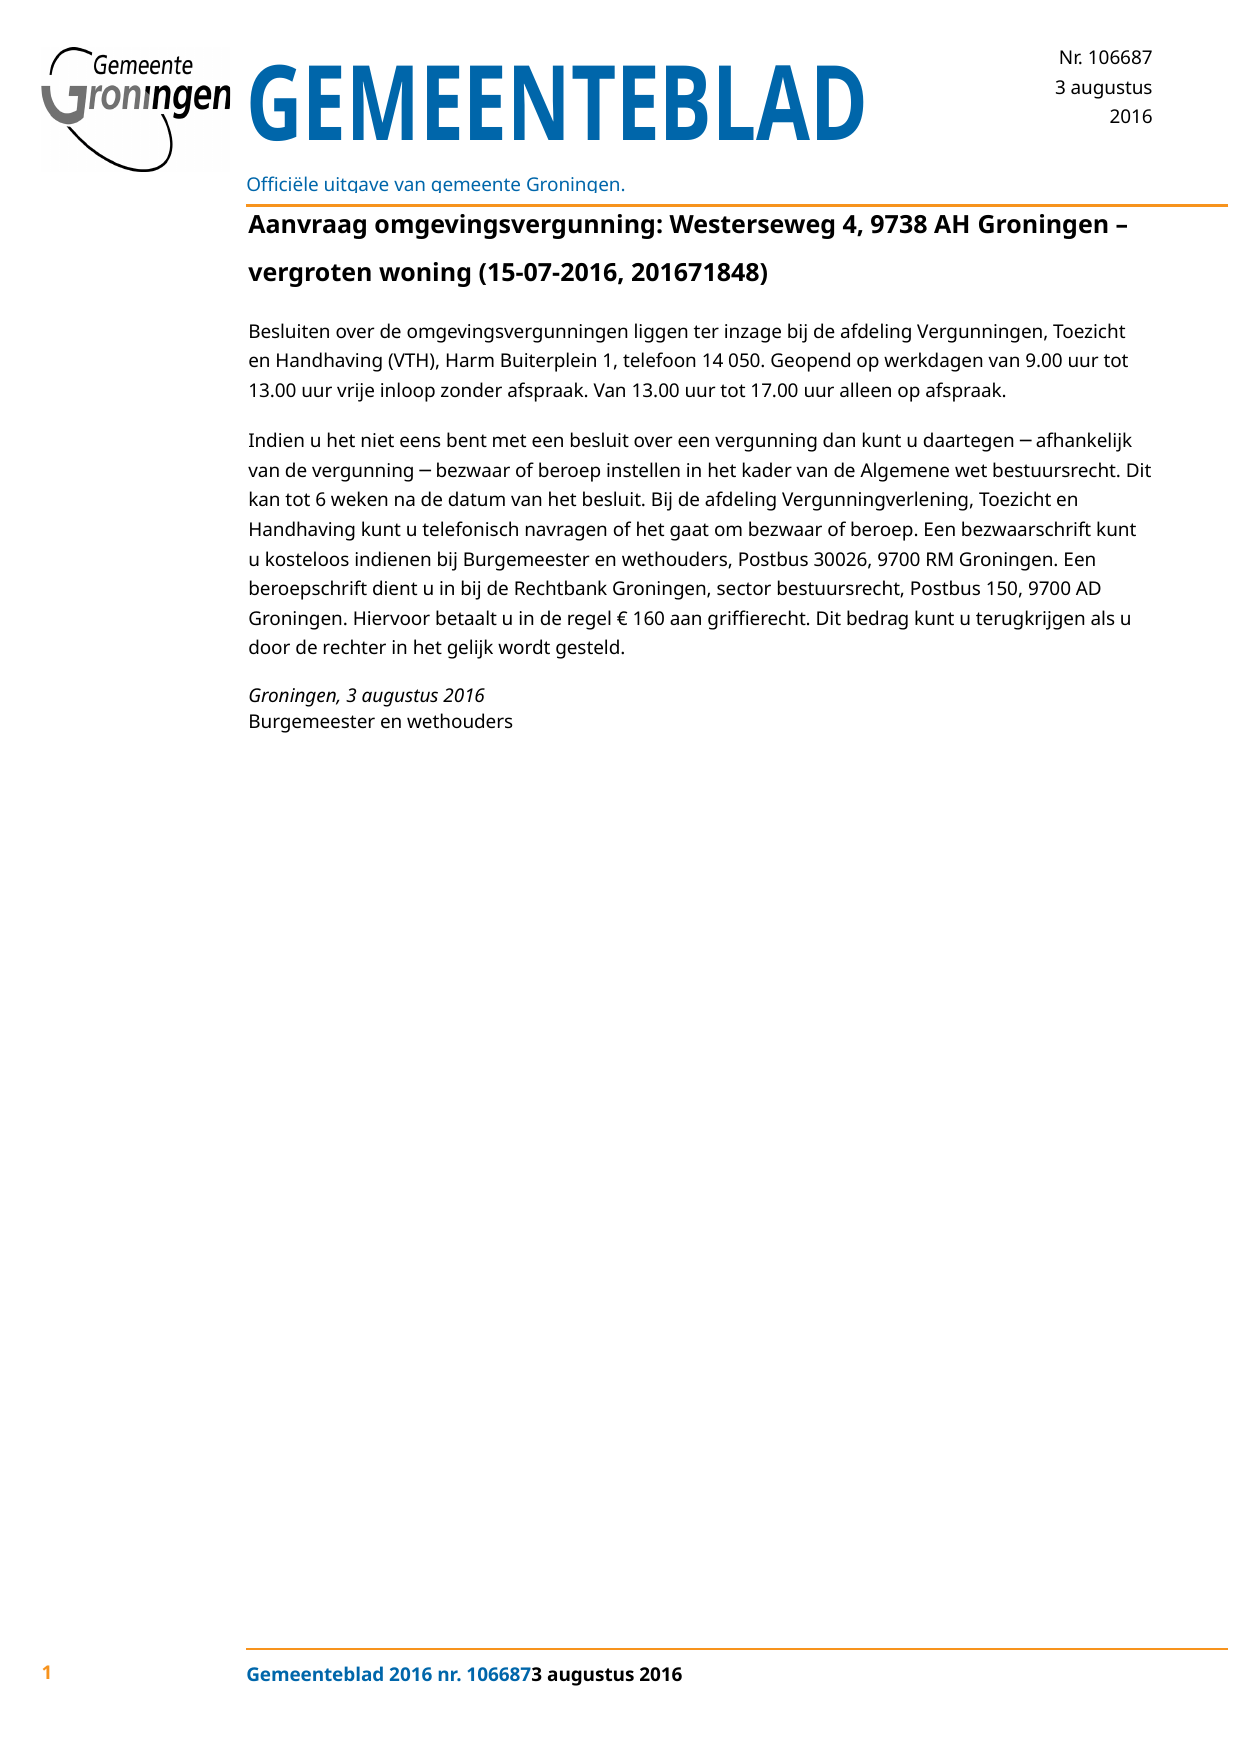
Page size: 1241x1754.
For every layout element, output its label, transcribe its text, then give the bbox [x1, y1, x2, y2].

text Indien u het niet eens bent met een besluit over een vergunning dan kunt u daartegen ─ afhankelijk van de vergunning ─ bezwaar of beroep instellen in het kader van de Algemene wet bestuursrecht. Dit kan tot 6 weken na de datum van het besluit. Bij de afdeling Vergunningverlening, Toezicht en Handhaving kunt u telefonisch navragen of het gaat om bezwaar of beroep. Een bezwaarschrift kunt u kosteloos indienen bij Burgemeester en wethouders, Postbus 30026, 9700 RM Groningen. Een beroepschrift dient u in bij de Rechtbank Groningen, sector bestuursrecht, Postbus 150, 9700 AD Groningen. Hiervoor betaalt u in de regel € 160 aan griffierecht. Dit bedrag kunt u terugkrijgen als u door de rechter in het gelijk wordt gesteld. [248, 427, 1152, 660]
picture [41, 47, 231, 172]
text Aanvraag omgevingsvergunning: Westerseweg 4, 9738 AH Groningen – vergroten woning (15-07-2016, 201671848) [248, 207, 1152, 288]
text Besluiten over de omgevingsvergunningen liggen ter inzage bij de afdeling Vergunningen, Toezicht en Handhaving (VTH), Harm Buiterplein 1, telefoon 14 050. Geopend op werkdagen van 9.00 uur tot 13.00 uur vrije inloop zonder afspraak. Van 13.00 uur tot 17.00 uur alleen op afspraak. [248, 318, 1152, 403]
text Groningen, 3 augustus 2016 [248, 682, 1152, 708]
text Burgemeester en wethouders [248, 708, 1152, 734]
